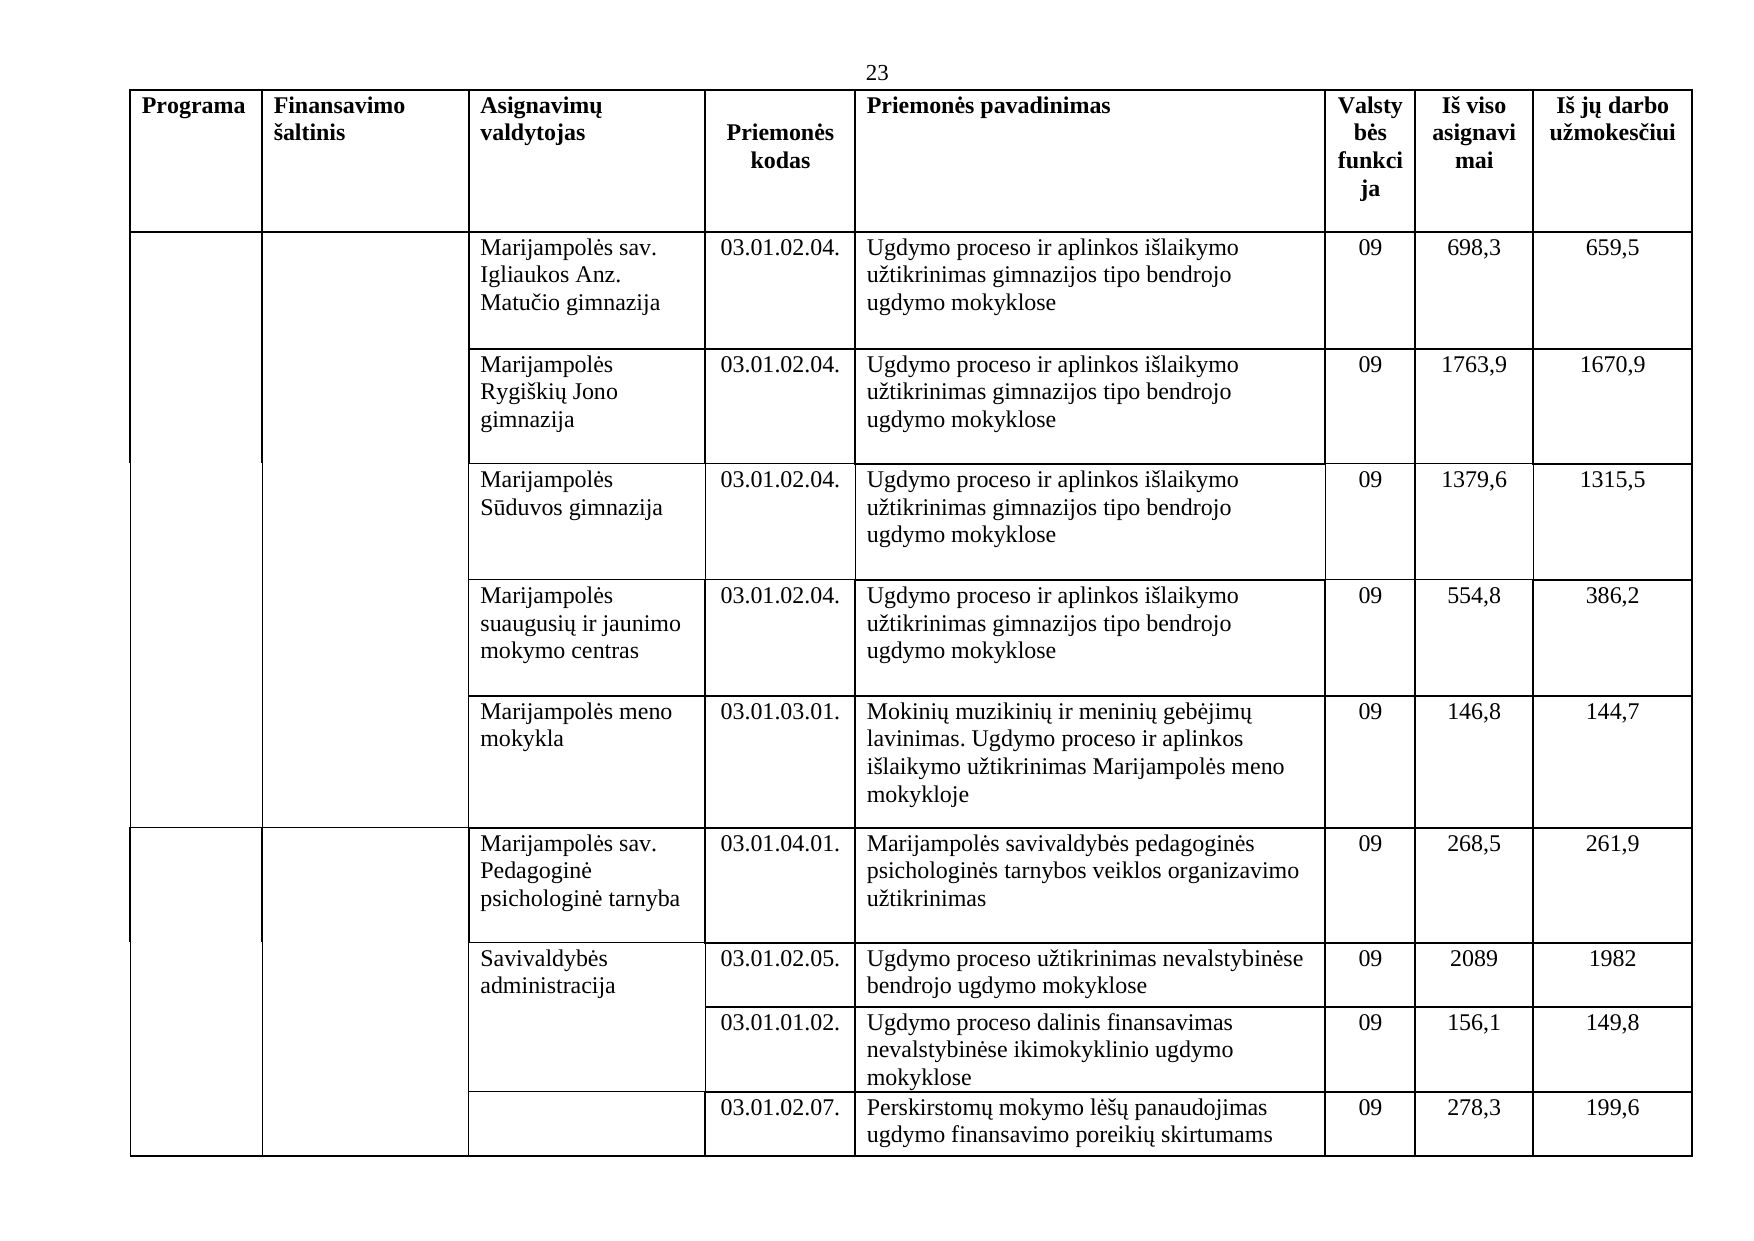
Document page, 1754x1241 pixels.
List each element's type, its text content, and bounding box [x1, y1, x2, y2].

table_cell Ugdymo proceso dalinis finansavimas nevalstybinėse ikimokyklinio ugdymo mokyklose [856, 1008, 1324, 1091]
table_cell 1670,9 [1534, 350, 1691, 463]
table_cell 146,8 [1416, 697, 1532, 827]
table_cell 268,5 [1416, 829, 1532, 942]
table_cell 03.01.02.05. [706, 944, 854, 1006]
table_cell 03.01.02.07. [706, 1093, 854, 1155]
table_cell [1326, 201, 1414, 231]
table_cell Marijampolės suaugusių ir jaunimo mokymo centras [469, 580, 704, 695]
table_cell 09 [1326, 944, 1414, 1006]
table_cell 09 [1326, 1008, 1414, 1091]
table_header Iš viso asignavimai [1416, 91, 1532, 231]
table_cell 09 [1326, 1093, 1414, 1155]
table_cell 156,1 [1416, 1008, 1532, 1091]
table_cell 03.01.02.04. [706, 464, 855, 579]
table_cell [263, 348, 468, 463]
table_cell 03.01.01.02. [706, 1008, 854, 1091]
table_cell [263, 828, 468, 942]
table_cell [263, 463, 468, 695]
table_cell 09 [1326, 350, 1414, 463]
table_cell 09 [1326, 233, 1414, 348]
table_cell 03.01.02.04. [706, 233, 854, 348]
table_cell [131, 828, 261, 942]
table_cell Ugdymo proceso ir aplinkos išlaikymo užtikrinimas gimnazijos tipo bendrojo ugdymo mokyklose [856, 350, 1324, 463]
table_cell 09 [1326, 829, 1414, 942]
table_cell Ugdymo proceso ir aplinkos išlaikymo užtikrinimas gimnazijos tipo bendrojo ugdymo mokyklose [856, 581, 1324, 695]
table_cell 09 [1326, 580, 1414, 695]
table_cell [469, 1092, 704, 1155]
table_cell 1982 [1534, 944, 1691, 1006]
table_cell 386,2 [1534, 581, 1691, 695]
table_cell [263, 233, 468, 348]
table_header Priemonės kodas [706, 91, 854, 201]
table_cell [131, 942, 262, 1006]
table_header Finansavimo šaltinis [263, 91, 468, 201]
table_cell Marijampolės sav. Pedagoginė psichologinė tarnyba [470, 829, 704, 942]
table_cell 278,3 [1416, 1093, 1532, 1155]
table_cell 199,6 [1534, 1093, 1691, 1155]
table_cell 1763,9 [1416, 350, 1532, 463]
table_cell [706, 201, 854, 231]
table_cell [263, 695, 468, 827]
table_cell 1315,5 [1534, 465, 1691, 579]
table_cell [263, 1006, 468, 1155]
table_cell Marijampolės Sūduvos gimnazija [469, 464, 705, 579]
table_cell Ugdymo proceso ir aplinkos išlaikymo užtikrinimas gimnazijos tipo bendrojo ugdymo mokyklose [856, 233, 1324, 348]
table_cell Ugdymo proceso užtikrinimas nevalstybinėse bendrojo ugdymo mokyklose [856, 944, 1324, 1006]
table_cell Marijampolės Rygiškių Jono gimnazija [470, 350, 704, 463]
table_cell 554,8 [1416, 580, 1532, 695]
table_cell [131, 233, 261, 348]
table_header Priemonės pavadinimas [856, 91, 1324, 201]
table_cell Perskirstomų mokymo lėšų panaudojimas ugdymo finansavimo poreikių skirtumams [856, 1093, 1324, 1155]
table_cell Mokinių muzikinių ir meninių gebėjimų lavinimas. Ugdymo proceso ir aplinkos išlaikymo užtikrinimas Marijampolės meno mokykloje [856, 697, 1324, 827]
table_header Iš jų darbo užmokesčiui [1534, 91, 1691, 231]
table_cell 698,3 [1416, 233, 1532, 348]
table_cell Savivaldybės administracija [469, 943, 705, 1091]
table_cell 144,7 [1534, 697, 1691, 827]
table_cell [131, 201, 261, 231]
table_cell [856, 201, 1324, 231]
table_cell 09 [1326, 697, 1414, 827]
table_cell 03.01.02.04. [706, 580, 854, 695]
table_cell 03.01.02.04. [706, 350, 854, 463]
table_cell 149,8 [1534, 1008, 1691, 1091]
table_cell Marijampolės sav. Igliaukos Anz. Matučio gimnazija [470, 233, 704, 348]
table_cell [131, 463, 262, 695]
table_header Asignavimų valdytojas [470, 91, 704, 201]
table_cell 1379,6 [1416, 464, 1533, 579]
table_cell 2089 [1416, 944, 1532, 1006]
table_cell [470, 201, 704, 231]
table_cell [131, 1006, 262, 1155]
table_cell [263, 942, 468, 1006]
table_cell 659,5 [1534, 233, 1691, 348]
table_cell Ugdymo proceso ir aplinkos išlaikymo užtikrinimas gimnazijos tipo bendrojo ugdymo mokyklose [856, 465, 1325, 579]
table_cell 03.01.03.01. [706, 697, 854, 827]
table_cell [131, 695, 262, 827]
table_cell Marijampolės savivaldybės pedagoginės psichologinės tarnybos veiklos organizavimo užtikrinimas [856, 829, 1324, 942]
table_cell [131, 348, 261, 463]
table_cell 09 [1326, 464, 1414, 579]
table_cell [263, 201, 468, 231]
table_cell 261,9 [1534, 829, 1691, 942]
table_header Valstybės funkcija [1326, 91, 1414, 201]
table_cell 03.01.04.01. [706, 829, 854, 942]
table_cell Marijampolės meno mokykla [469, 697, 704, 827]
table_header Programa [131, 91, 261, 201]
